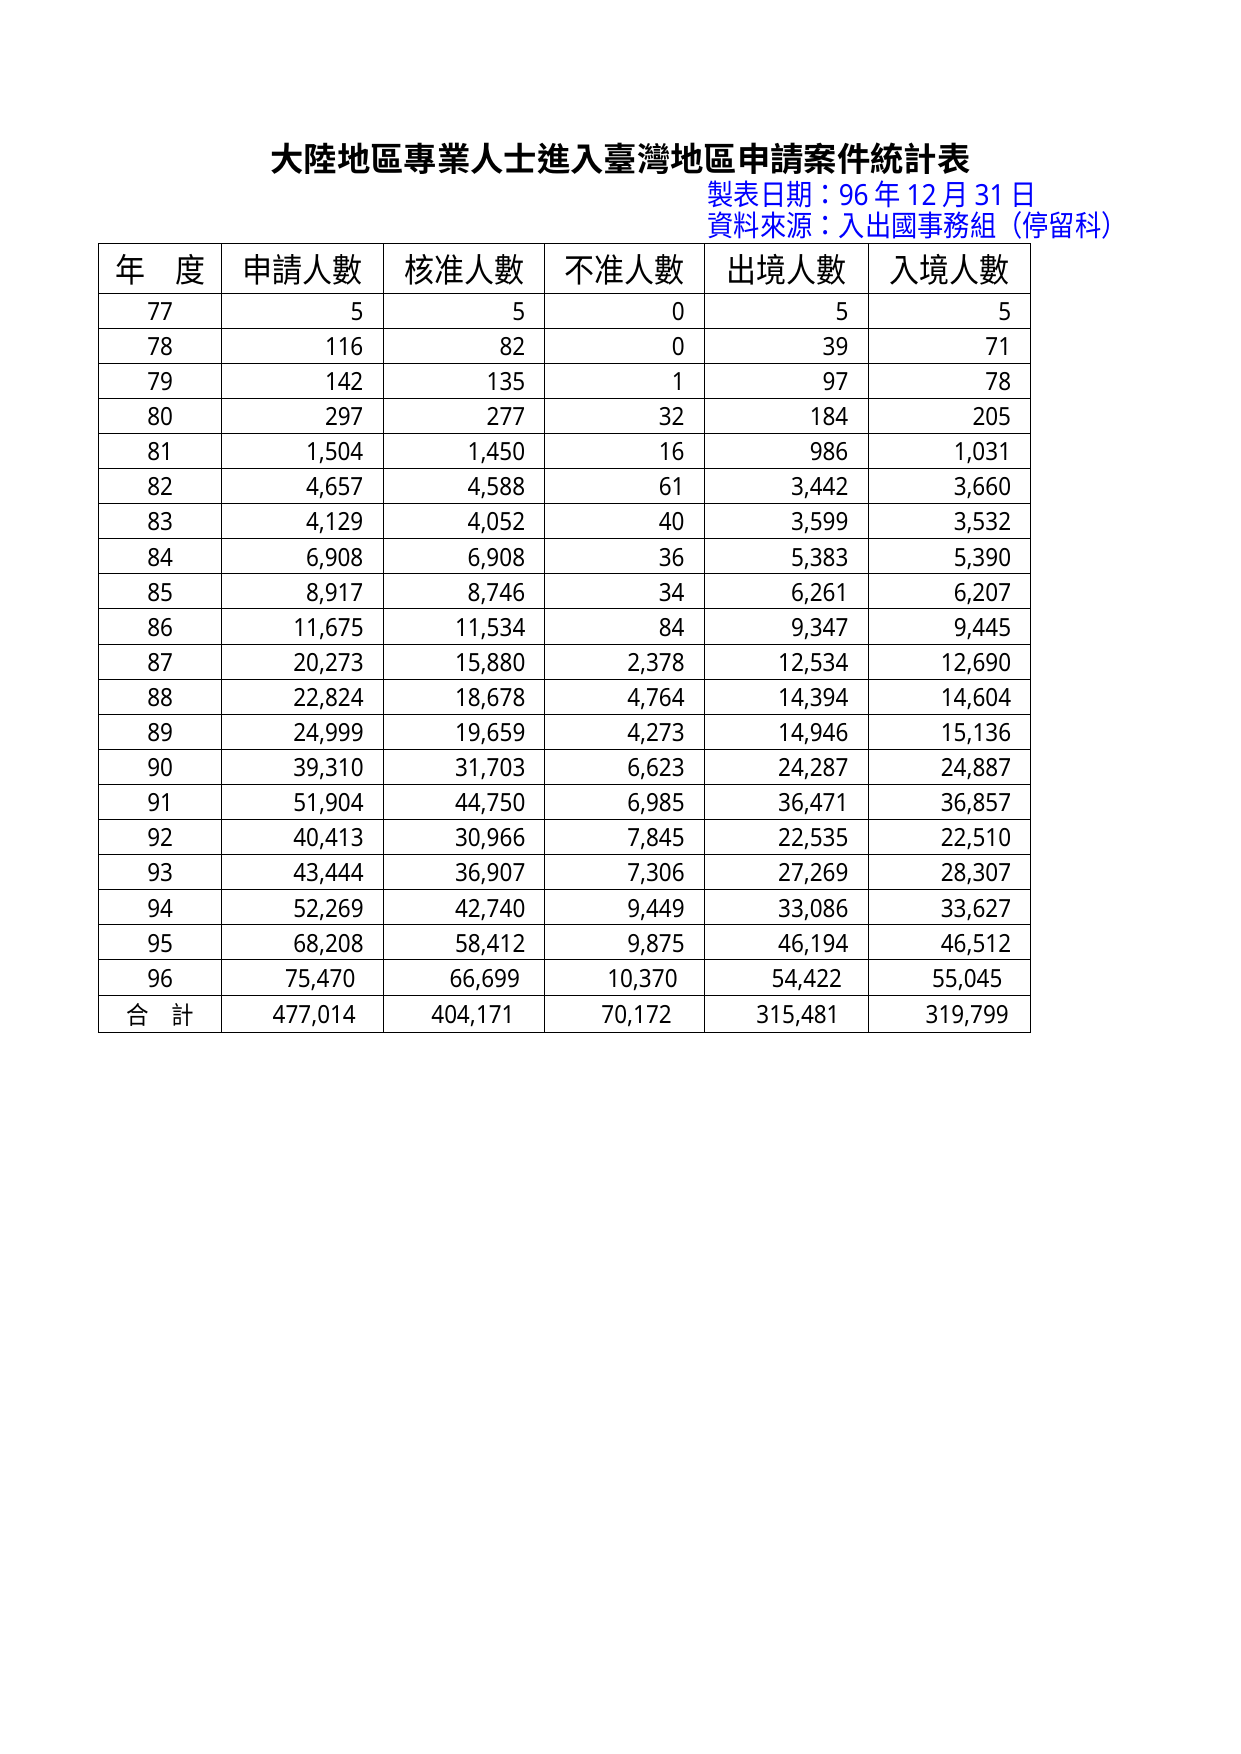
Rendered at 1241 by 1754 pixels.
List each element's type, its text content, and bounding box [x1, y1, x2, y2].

table_cell 14,604 [869, 680, 1030, 714]
table_cell 24,887 [869, 750, 1030, 784]
table_cell 5,383 [705, 539, 868, 573]
table_cell 9,347 [705, 609, 868, 643]
table_cell 3,442 [705, 469, 868, 503]
table_header [504, 181, 704, 243]
table_cell 78 [869, 364, 1030, 398]
table_cell 83 [99, 504, 221, 538]
table_cell [1031, 959, 1142, 994]
table_cell 5,390 [869, 539, 1030, 573]
table_cell [1031, 573, 1142, 608]
table_cell 申請人數 [222, 244, 383, 292]
table_cell 34 [545, 574, 704, 608]
table_cell 94 [99, 890, 221, 924]
table_cell [1031, 293, 1142, 327]
table_cell 1,031 [869, 434, 1030, 468]
table_cell 20,273 [222, 645, 383, 678]
table_cell 184 [705, 399, 868, 433]
table_cell 9,445 [869, 609, 1030, 643]
table_cell [1031, 924, 1142, 959]
table_cell 22,824 [222, 680, 383, 714]
table_cell 87 [99, 645, 221, 678]
table_cell 36 [545, 539, 704, 573]
table_cell 36,907 [384, 855, 544, 889]
table_cell 合 計 [99, 996, 221, 1032]
table_cell 15,880 [384, 645, 544, 678]
table_cell 81 [99, 434, 221, 468]
table_cell [1031, 854, 1142, 889]
table_cell 不准人數 [545, 244, 704, 292]
table_cell 5 [705, 294, 868, 327]
table_cell 51,904 [222, 785, 383, 819]
table_cell 19,659 [384, 715, 544, 749]
table_cell 4,588 [384, 469, 544, 503]
table_cell 2,378 [545, 645, 704, 678]
table_cell 31,703 [384, 750, 544, 784]
table_cell 96 [99, 960, 221, 994]
table_cell [1031, 608, 1142, 643]
table_cell [1031, 243, 1142, 292]
table_cell 297 [222, 399, 383, 433]
table_cell 315,481 [705, 996, 868, 1032]
table_cell 36,857 [869, 785, 1030, 819]
table_cell 27,269 [705, 855, 868, 889]
table_cell 9,875 [545, 925, 704, 959]
table_cell 1,504 [222, 434, 383, 468]
table_cell 0 [545, 294, 704, 327]
table_cell [1031, 433, 1142, 468]
table_cell 33,086 [705, 890, 868, 924]
table_cell 4,764 [545, 680, 704, 714]
table_cell [1031, 784, 1142, 819]
table_cell 8,746 [384, 574, 544, 608]
table_cell 68,208 [222, 925, 383, 959]
table_cell 14,946 [705, 715, 868, 749]
table_cell 75,470 [222, 960, 383, 994]
table_cell 核准人數 [384, 244, 544, 292]
table_cell 22,535 [705, 820, 868, 854]
text 大陸地區專業人士進入臺灣地區申請案件統計表 [89, 132, 1152, 181]
table_cell 77 [99, 294, 221, 327]
table_cell 1 [545, 364, 704, 398]
table_cell 16 [545, 434, 704, 468]
table_cell 92 [99, 820, 221, 854]
table_cell 52,269 [222, 890, 383, 924]
table_cell 88 [99, 680, 221, 714]
table_cell 12,690 [869, 645, 1030, 678]
table_cell 78 [99, 329, 221, 363]
table_cell 32 [545, 399, 704, 433]
table_cell 6,985 [545, 785, 704, 819]
table_cell 6,207 [869, 574, 1030, 608]
table_cell 9,449 [545, 890, 704, 924]
table_cell 70,172 [545, 996, 704, 1032]
table_header [185, 181, 503, 243]
table_cell 7,845 [545, 820, 704, 854]
table_cell 86 [99, 609, 221, 643]
table_cell 4,657 [222, 469, 383, 503]
table_cell 39 [705, 329, 868, 363]
table_cell [1031, 538, 1142, 573]
table_cell 95 [99, 925, 221, 959]
table_cell 319,799 [869, 996, 1030, 1032]
table_cell 55,045 [869, 960, 1030, 994]
table_cell 66,699 [384, 960, 544, 994]
table_cell 1,450 [384, 434, 544, 468]
table_cell 14,394 [705, 680, 868, 714]
table_header [98, 181, 184, 243]
table_cell 4,052 [384, 504, 544, 538]
table_cell [1031, 363, 1142, 398]
table_cell 82 [384, 329, 544, 363]
table_cell 22,510 [869, 820, 1030, 854]
table_cell 24,287 [705, 750, 868, 784]
table_cell 986 [705, 434, 868, 468]
table_cell [1031, 679, 1142, 714]
table_cell 30,966 [384, 820, 544, 854]
table_cell [1031, 398, 1142, 433]
table_cell 6,261 [705, 574, 868, 608]
table_cell 6,908 [384, 539, 544, 573]
table_cell [1031, 749, 1142, 784]
table_cell 84 [545, 609, 704, 643]
table_cell 5 [869, 294, 1030, 327]
table_cell 79 [99, 364, 221, 398]
table_cell 4,129 [222, 504, 383, 538]
table_cell 54,422 [705, 960, 868, 994]
table_cell 40 [545, 504, 704, 538]
table_cell [1031, 889, 1142, 924]
table_cell 42,740 [384, 890, 544, 924]
table_cell 277 [384, 399, 544, 433]
table_cell 44,750 [384, 785, 544, 819]
table_cell 3,599 [705, 504, 868, 538]
table_cell 84 [99, 539, 221, 573]
table_cell 142 [222, 364, 383, 398]
table_cell 404,171 [384, 996, 544, 1032]
table_cell 8,917 [222, 574, 383, 608]
table_cell 11,675 [222, 609, 383, 643]
table_cell 28,307 [869, 855, 1030, 889]
table_cell [1031, 995, 1142, 1032]
table_cell [1031, 328, 1142, 363]
table_cell 116 [222, 329, 383, 363]
table_cell 入境人數 [869, 244, 1030, 292]
table_cell 85 [99, 574, 221, 608]
table_cell 43,444 [222, 855, 383, 889]
table_cell 12,534 [705, 645, 868, 678]
table_cell 24,999 [222, 715, 383, 749]
table_cell 61 [545, 469, 704, 503]
table_cell 11,534 [384, 609, 544, 643]
table_cell 6,908 [222, 539, 383, 573]
table_cell 5 [222, 294, 383, 327]
table_cell 5 [384, 294, 544, 327]
table_cell 6,623 [545, 750, 704, 784]
table_cell 71 [869, 329, 1030, 363]
table_cell 10,370 [545, 960, 704, 994]
table_cell 36,471 [705, 785, 868, 819]
table_cell 82 [99, 469, 221, 503]
table_cell 0 [545, 329, 704, 363]
table_cell [1031, 819, 1142, 854]
table_cell 205 [869, 399, 1030, 433]
table_cell 3,532 [869, 504, 1030, 538]
table_cell 39,310 [222, 750, 383, 784]
table_cell [1031, 468, 1142, 503]
table_cell 80 [99, 399, 221, 433]
table_cell [1031, 714, 1142, 749]
table_header 製表日期：96年12月31日 資料來源：入出國事務組（停留科） [704, 181, 1142, 243]
table_cell 477,014 [222, 996, 383, 1032]
table_cell 年 度 [99, 244, 221, 292]
table_cell 出境人數 [705, 244, 868, 292]
table_cell [1031, 644, 1142, 678]
table_cell 46,194 [705, 925, 868, 959]
table_cell 3,660 [869, 469, 1030, 503]
table_cell 33,627 [869, 890, 1030, 924]
table_cell [1031, 503, 1142, 538]
table_cell 58,412 [384, 925, 544, 959]
table_cell 135 [384, 364, 544, 398]
table_cell 89 [99, 715, 221, 749]
table_cell 90 [99, 750, 221, 784]
table_cell 18,678 [384, 680, 544, 714]
table_cell 40,413 [222, 820, 383, 854]
table_cell 91 [99, 785, 221, 819]
table_cell 7,306 [545, 855, 704, 889]
table_cell 97 [705, 364, 868, 398]
table_cell 93 [99, 855, 221, 889]
table_cell 4,273 [545, 715, 704, 749]
table_cell 46,512 [869, 925, 1030, 959]
table_cell 15,136 [869, 715, 1030, 749]
